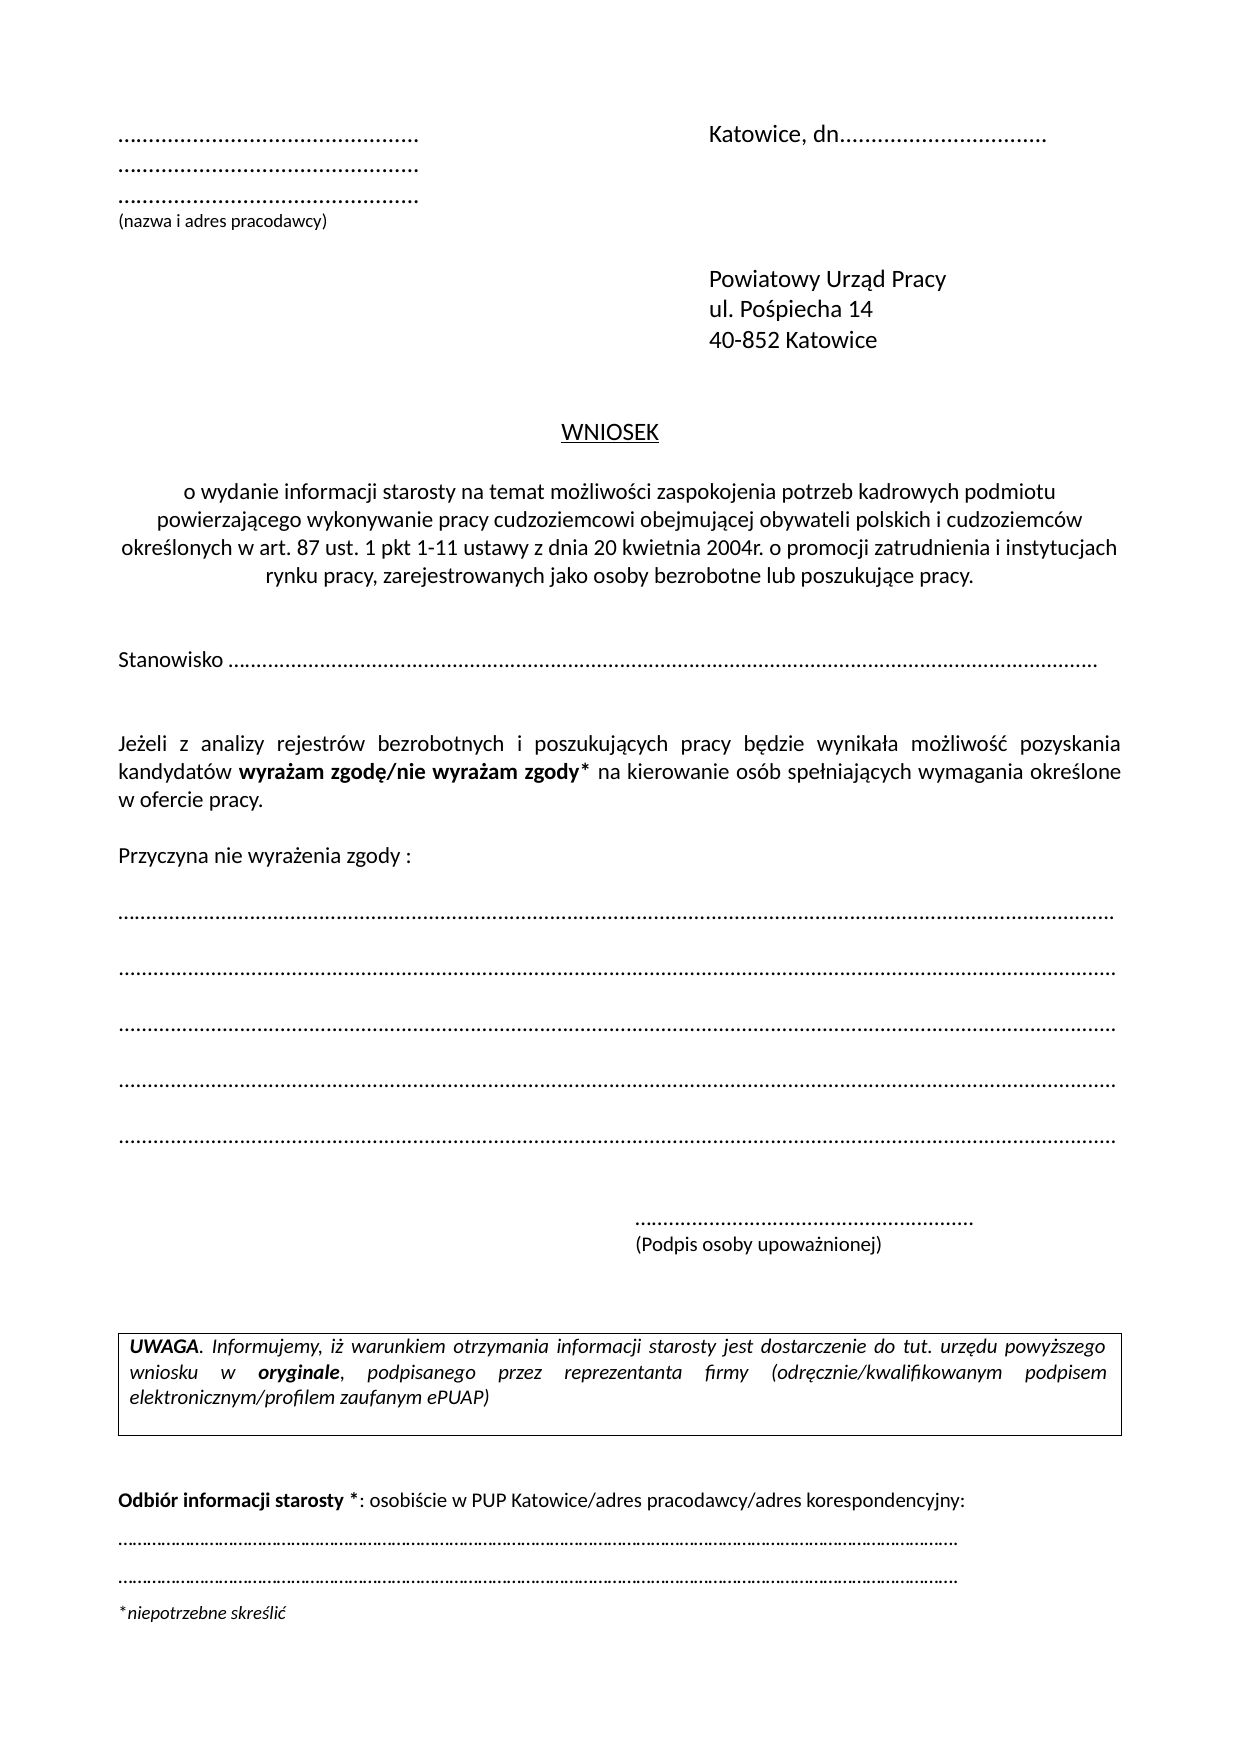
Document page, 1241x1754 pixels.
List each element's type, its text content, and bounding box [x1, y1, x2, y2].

text …........................................................ [118, 1203, 1122, 1231]
text *niepotrzebne skreślić [118, 1601, 1122, 1624]
text Odbiór informacji starosty *: osobiście w PUP Katowice/adres pracodawcy/adres korespondencyjny: [118, 1487, 1122, 1512]
text …………………………………………………………………………………………………………………………………………………………. [118, 1525, 1122, 1551]
text Powiatowy Urząd Pracy [118, 263, 1122, 294]
text Przyczyna nie wyrażenia zgody : [118, 841, 1122, 869]
text WNIOSEK [118, 416, 1122, 446]
text …............................................. [118, 179, 1122, 210]
text …............................................. [118, 149, 1122, 179]
text Stanowisko ….................................................................................................................................................... [118, 645, 1122, 673]
text ….............................................................................................................................................................................................................................................................................................................................................................................................................................................................................................................................................................................................................................................................................................................................................................................................................................................................................................. [118, 897, 1122, 1149]
text o wydanie informacji starosty na temat możliwości zaspokojenia potrzeb kadrowych podmiotu powierzającego wykonywanie pracy cudzoziemcowi obejmującej obywateli polskich i cudzoziemców określonych w art. 87 ust. 1 pkt 1-11 ustawy z dnia 20 kwietnia 2004r. o promocji zatrudnienia i instytucjach rynku pracy, zarejestrowanych jako osoby bezrobotne lub poszukujące pracy. [118, 477, 1122, 589]
text ul. Pośpiecha 14 [118, 294, 1122, 324]
text …............................................. Katowice, dn................................. [118, 118, 1122, 149]
text (Podpis osoby upoważnionej) [118, 1231, 1122, 1256]
text (nazwa i adres pracodawcy) [118, 210, 1122, 233]
text Jeżeli z analizy rejestrów bezrobotnych i poszukujących pracy będzie wynikała możliwość pozyskania kandydatów wyrażam zgodę/nie wyrażam zgody* na kierowanie osób spełniających wymagania określone w ofercie pracy. [118, 729, 1122, 813]
table_header UWAGA. Informujemy, iż warunkiem otrzymania informacji starosty jest dostarczenie do tut. urzędu powyższego wniosku w oryginale, podpisanego przez reprezentanta firmy (odręcznie/kwalifikowanym podpisem elektronicznym/profilem zaufanym ePUAP) [119, 1334, 1121, 1435]
text 40-852 Katowice [118, 324, 1122, 355]
text …………………………………………………………………………………………………………………………………………………………. [118, 1563, 1122, 1589]
